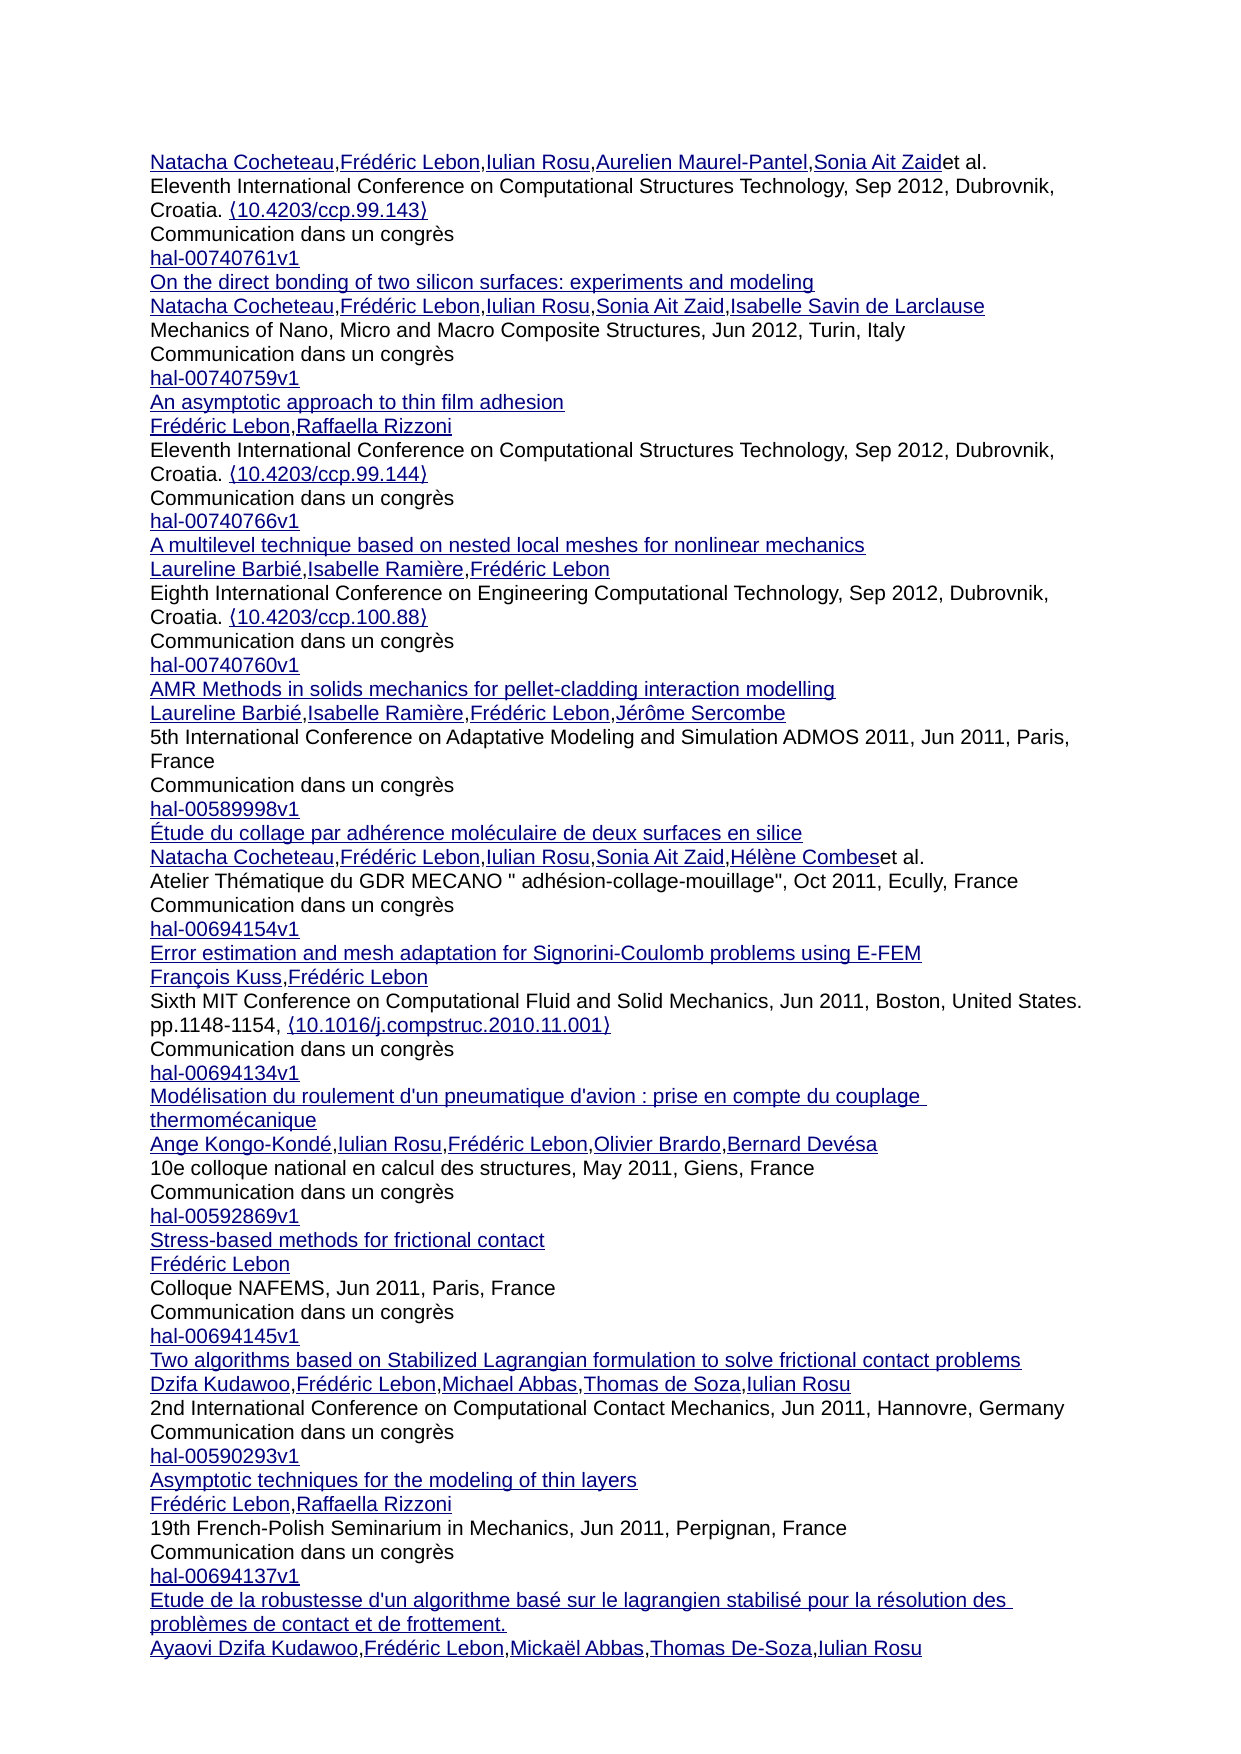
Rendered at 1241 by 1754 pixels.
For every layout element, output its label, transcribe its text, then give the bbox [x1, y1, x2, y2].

table_cell Modélisation du roulement d'un pneumatique d'avion : prise en compte du couplage thermomécanique Ange Kongo-Kondé,Iulian Rosu,Frédéric Lebon,Olivier Brardo,Bernard Devésa 10e colloque national en calcul des structures, May 2011, Giens, France Communication dans un congrès hal-00592869v1 [150, 1084, 1090, 1228]
table_cell A multilevel technique based on nested local meshes for nonlinear mechanics Laureline Barbié,Isabelle Ramière,Frédéric Lebon Eighth International Conference on Engineering Computational Technology, Sep 2012, Dubrovnik, Croatia. ⟨10.4203/ccp.100.88⟩ Communication dans un congrès hal-00740760v1 [150, 533, 1090, 677]
table_cell Error estimation and mesh adaptation for Signorini-Coulomb problems using E-FEM François Kuss,Frédéric Lebon Sixth MIT Conference on Computational Fluid and Solid Mechanics, Jun 2011, Boston, United States. pp.1148-1154, ⟨10.1016/j.compstruc.2010.11.001⟩ Communication dans un congrès hal-00694134v1 [150, 941, 1090, 1084]
table_cell Etude de la robustesse d'un algorithme basé sur le lagrangien stabilisé pour la résolution des problèmes de contact et de frottement. Ayaovi Dzifa Kudawoo,Frédéric Lebon,Mickaël Abbas,Thomas De-Soza,Iulian Rosu [150, 1588, 1090, 1659]
table_cell On the direct bonding of two silicon surfaces: experiments and modeling Natacha Cocheteau,Frédéric Lebon,Iulian Rosu,Sonia Ait Zaid,Isabelle Savin de Larclause Mechanics of Nano, Micro and Macro Composite Structures, Jun 2012, Turin, Italy Communication dans un congrès hal-00740759v1 [150, 270, 1090, 389]
table_cell Natacha Cocheteau,Frédéric Lebon,Iulian Rosu,Aurelien Maurel-Pantel,Sonia Ait Zaidet al. Eleventh International Conference on Computational Structures Technology, Sep 2012, Dubrovnik, Croatia. ⟨10.4203/ccp.99.143⟩ Communication dans un congrès hal-00740761v1 [150, 150, 1090, 270]
table_cell Stress-based methods for frictional contact Frédéric Lebon Colloque NAFEMS, Jun 2011, Paris, France Communication dans un congrès hal-00694145v1 [150, 1228, 1090, 1348]
table_cell Asymptotic techniques for the modeling of thin layers Frédéric Lebon,Raffaella Rizzoni 19th French-Polish Seminarium in Mechanics, Jun 2011, Perpignan, France Communication dans un congrès hal-00694137v1 [150, 1468, 1090, 1587]
table_cell AMR Methods in solids mechanics for pellet-cladding interaction modelling Laureline Barbié,Isabelle Ramière,Frédéric Lebon,Jérôme Sercombe 5th International Conference on Adaptative Modeling and Simulation ADMOS 2011, Jun 2011, Paris, France Communication dans un congrès hal-00589998v1 [150, 677, 1090, 821]
table_cell Two algorithms based on Stabilized Lagrangian formulation to solve frictional contact problems Dzifa Kudawoo,Frédéric Lebon,Michael Abbas,Thomas de Soza,Iulian Rosu 2nd International Conference on Computational Contact Mechanics, Jun 2011, Hannovre, Germany Communication dans un congrès hal-00590293v1 [150, 1348, 1090, 1468]
table_cell An asymptotic approach to thin film adhesion Frédéric Lebon,Raffaella Rizzoni Eleventh International Conference on Computational Structures Technology, Sep 2012, Dubrovnik, Croatia. ⟨10.4203/ccp.99.144⟩ Communication dans un congrès hal-00740766v1 [150, 390, 1090, 533]
table_cell Étude du collage par adhérence moléculaire de deux surfaces en silice Natacha Cocheteau,Frédéric Lebon,Iulian Rosu,Sonia Ait Zaid,Hélène Combeset al. Atelier Thématique du GDR MECANO " adhésion-collage-mouillage", Oct 2011, Ecully, France Communication dans un congrès hal-00694154v1 [150, 821, 1090, 941]
